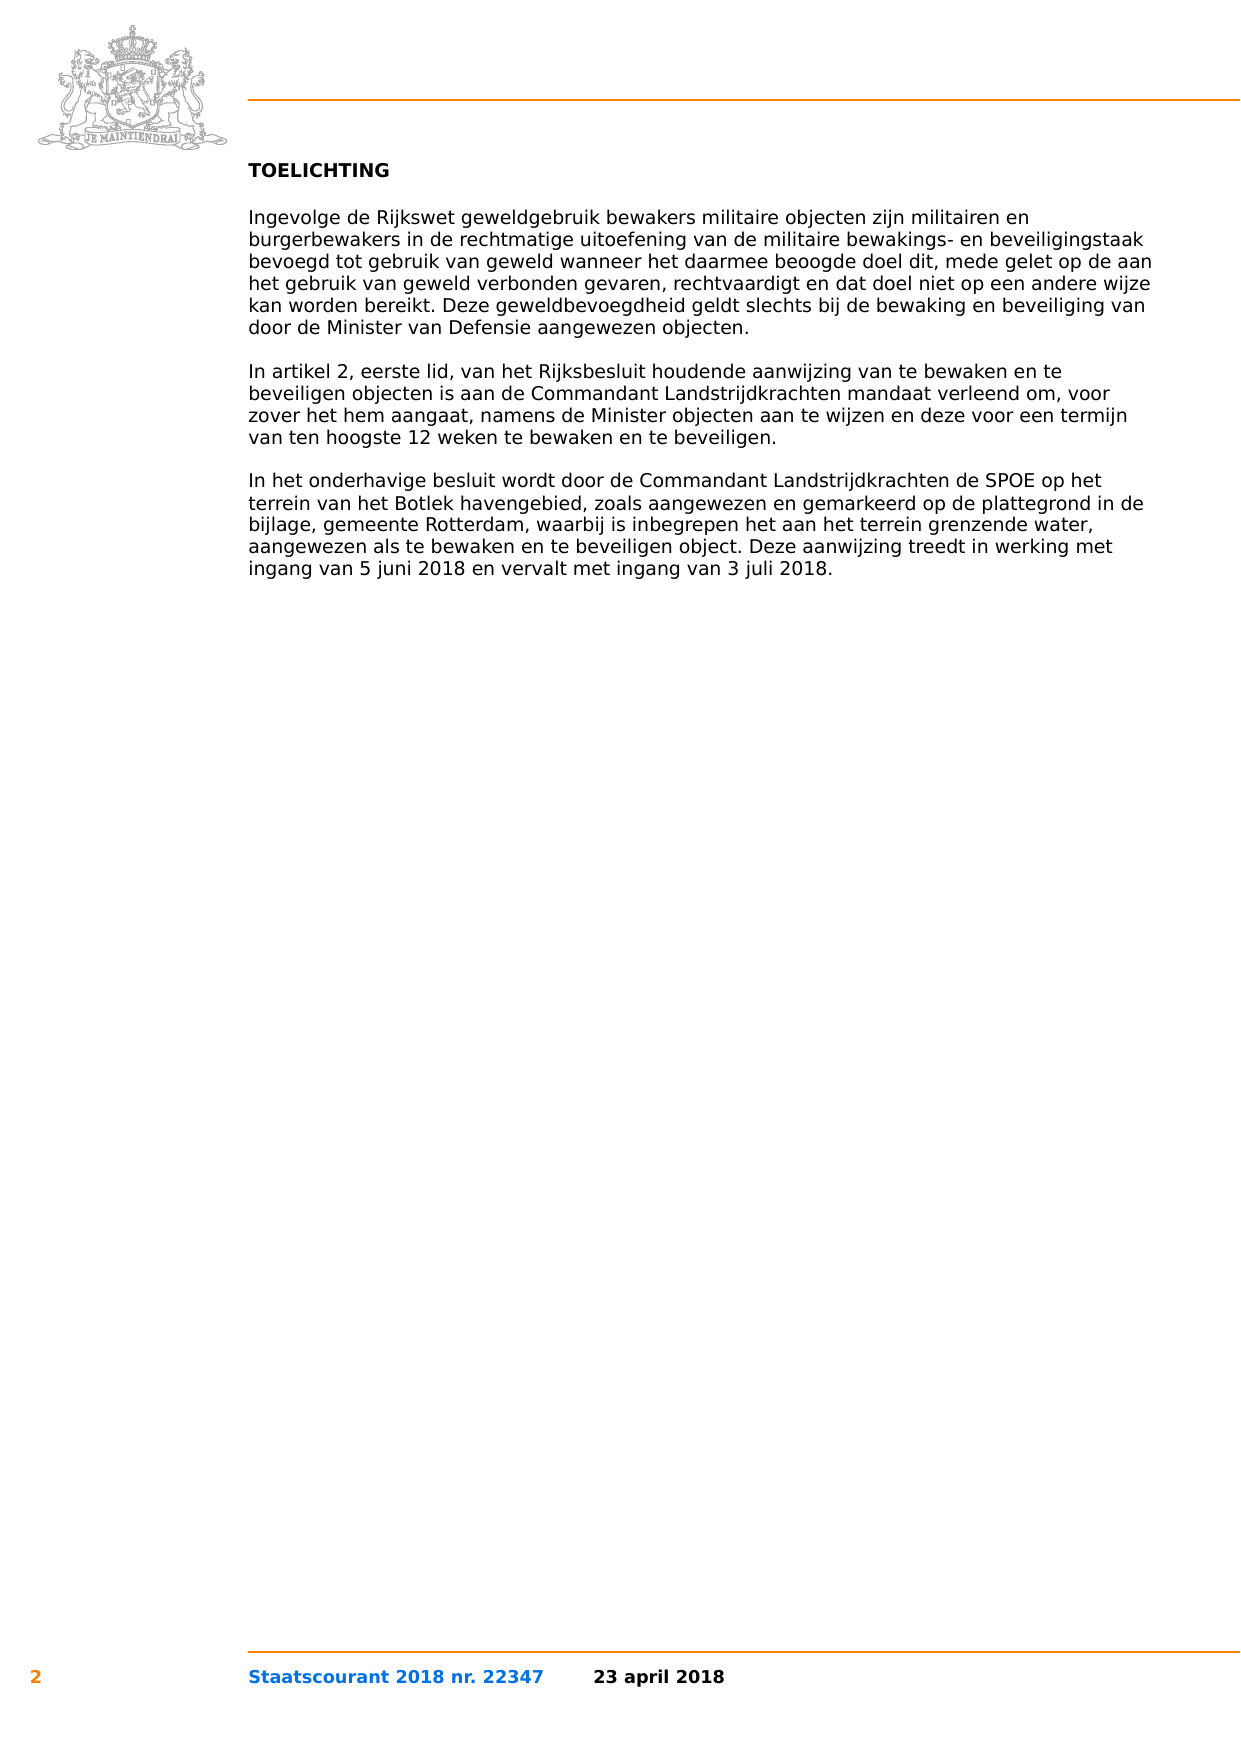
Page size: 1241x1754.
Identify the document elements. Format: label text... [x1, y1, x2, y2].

text In het onderhavige besluit wordt door de Commandant Landstrijdkrachten de SPOE op het terrein van het Botlek havengebied, zoals aangewezen en gemarkeerd op de plattegrond in de bijlage, gemeente Rotterdam, waarbij is inbegrepen het aan het terrein grenzende water, aangewezen als te bewaken en te beveiligen object. Deze aanwijzing treedt in werking met ingang van 5 juni 2018 en vervalt met ingang van 3 juli 2018. [248, 470, 1163, 580]
subtitle TOELICHTING [248, 160, 1163, 182]
text Ingevolge de Rijkswet geweldgebruik bewakers militaire objecten zijn militairen en burgerbewakers in de rechtmatige uitoefening van de militaire bewakings‑ en beveiligingstaak bevoegd tot gebruik van geweld wanneer het daarmee beoogde doel dit, mede gelet op de aan het gebruik van geweld verbonden gevaren, rechtvaardigt en dat doel niet op een andere wijze kan worden bereikt. Deze geweldbevoegdheid geldt slechts bij de bewaking en beveiliging van door de Minister van Defensie aangewezen objecten. [248, 207, 1163, 339]
text In artikel 2, eerste lid, van het Rijksbesluit houdende aanwijzing van te bewaken en te beveiligen objecten is aan de Commandant Landstrijdkrachten mandaat verleend om, voor zover het hem aangaat, namens de Minister objecten aan te wijzen en deze voor een termijn van ten hoogste 12 weken te bewaken en te beveiligen. [248, 361, 1163, 448]
picture [38, 25, 227, 150]
